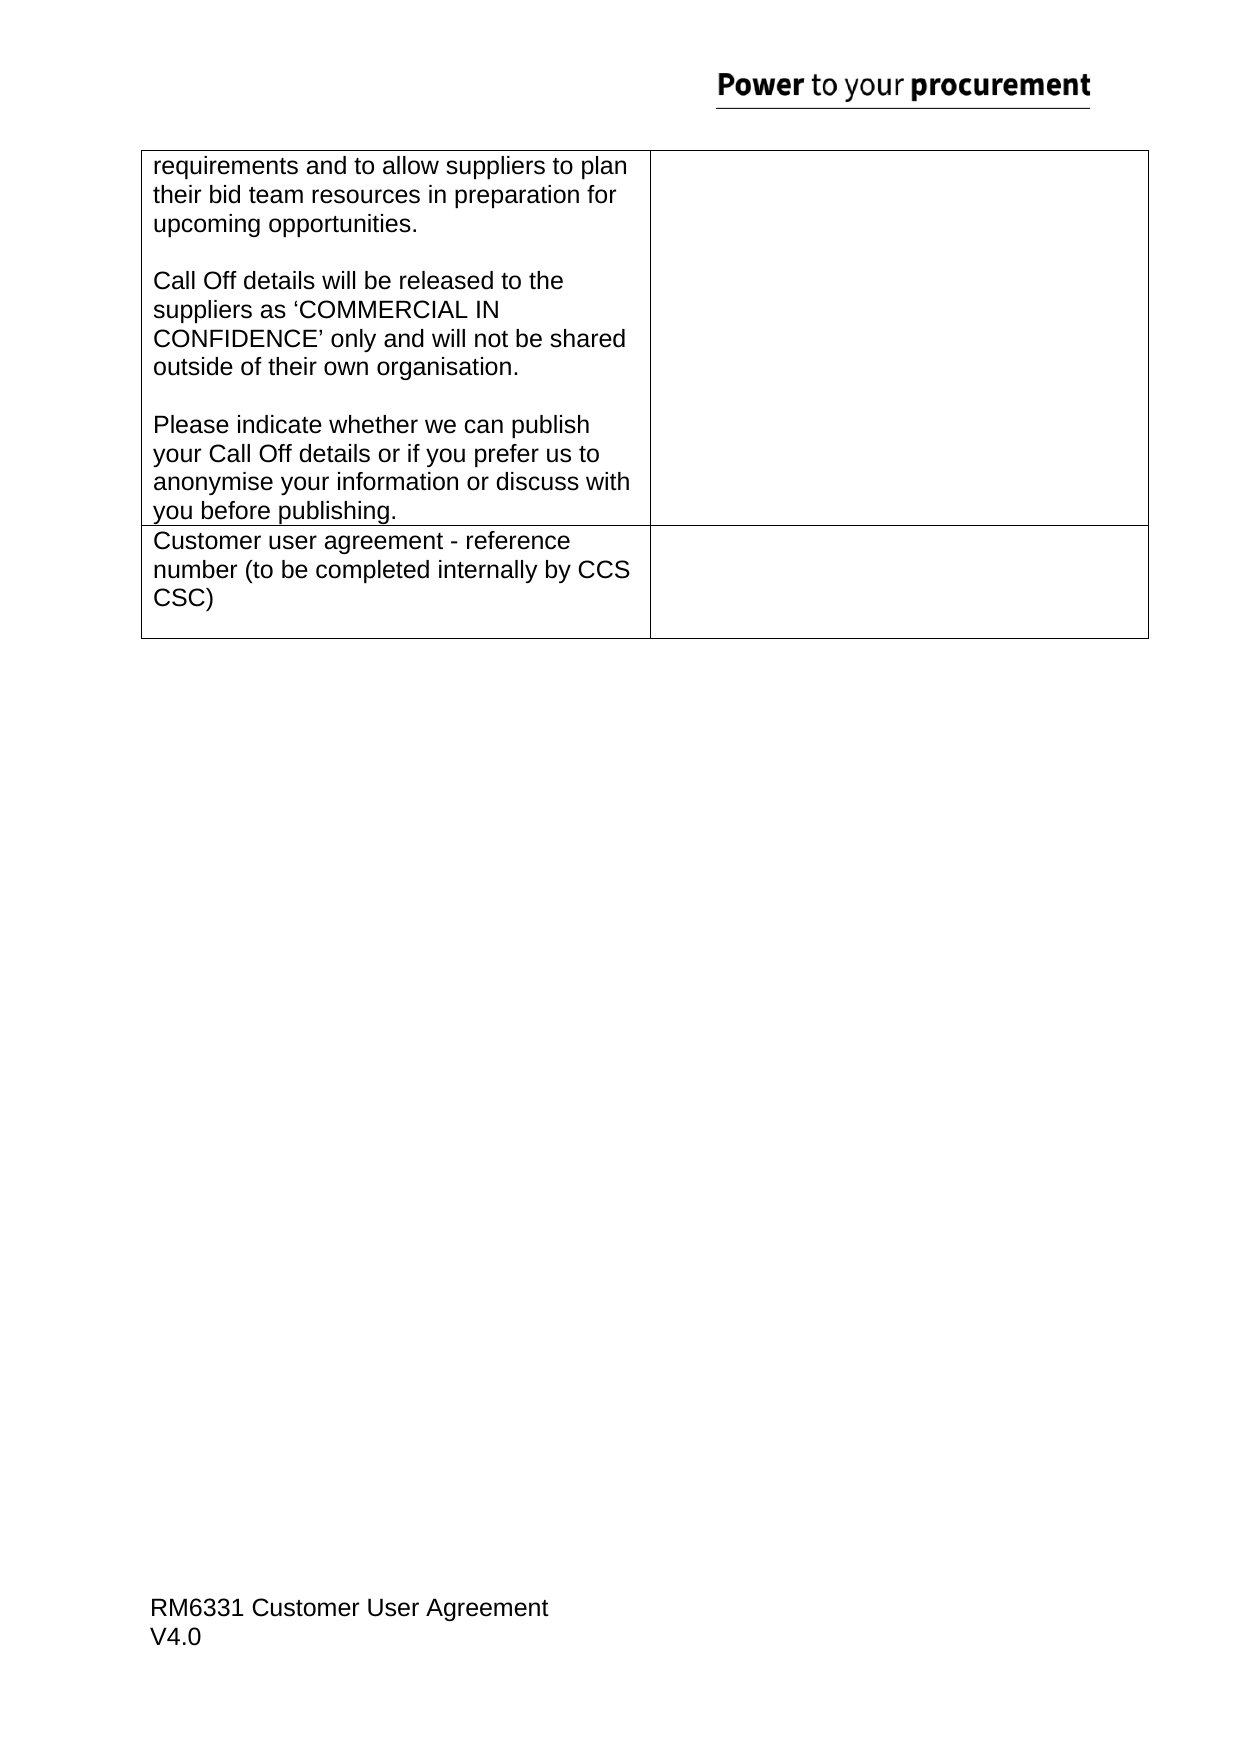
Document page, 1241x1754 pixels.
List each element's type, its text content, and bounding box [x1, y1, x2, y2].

table_cell Customer user agreement - reference number (to be completed internally by CCS CSC) [142, 526, 650, 638]
table_cell [651, 526, 1148, 638]
table_cell [651, 151, 1148, 525]
